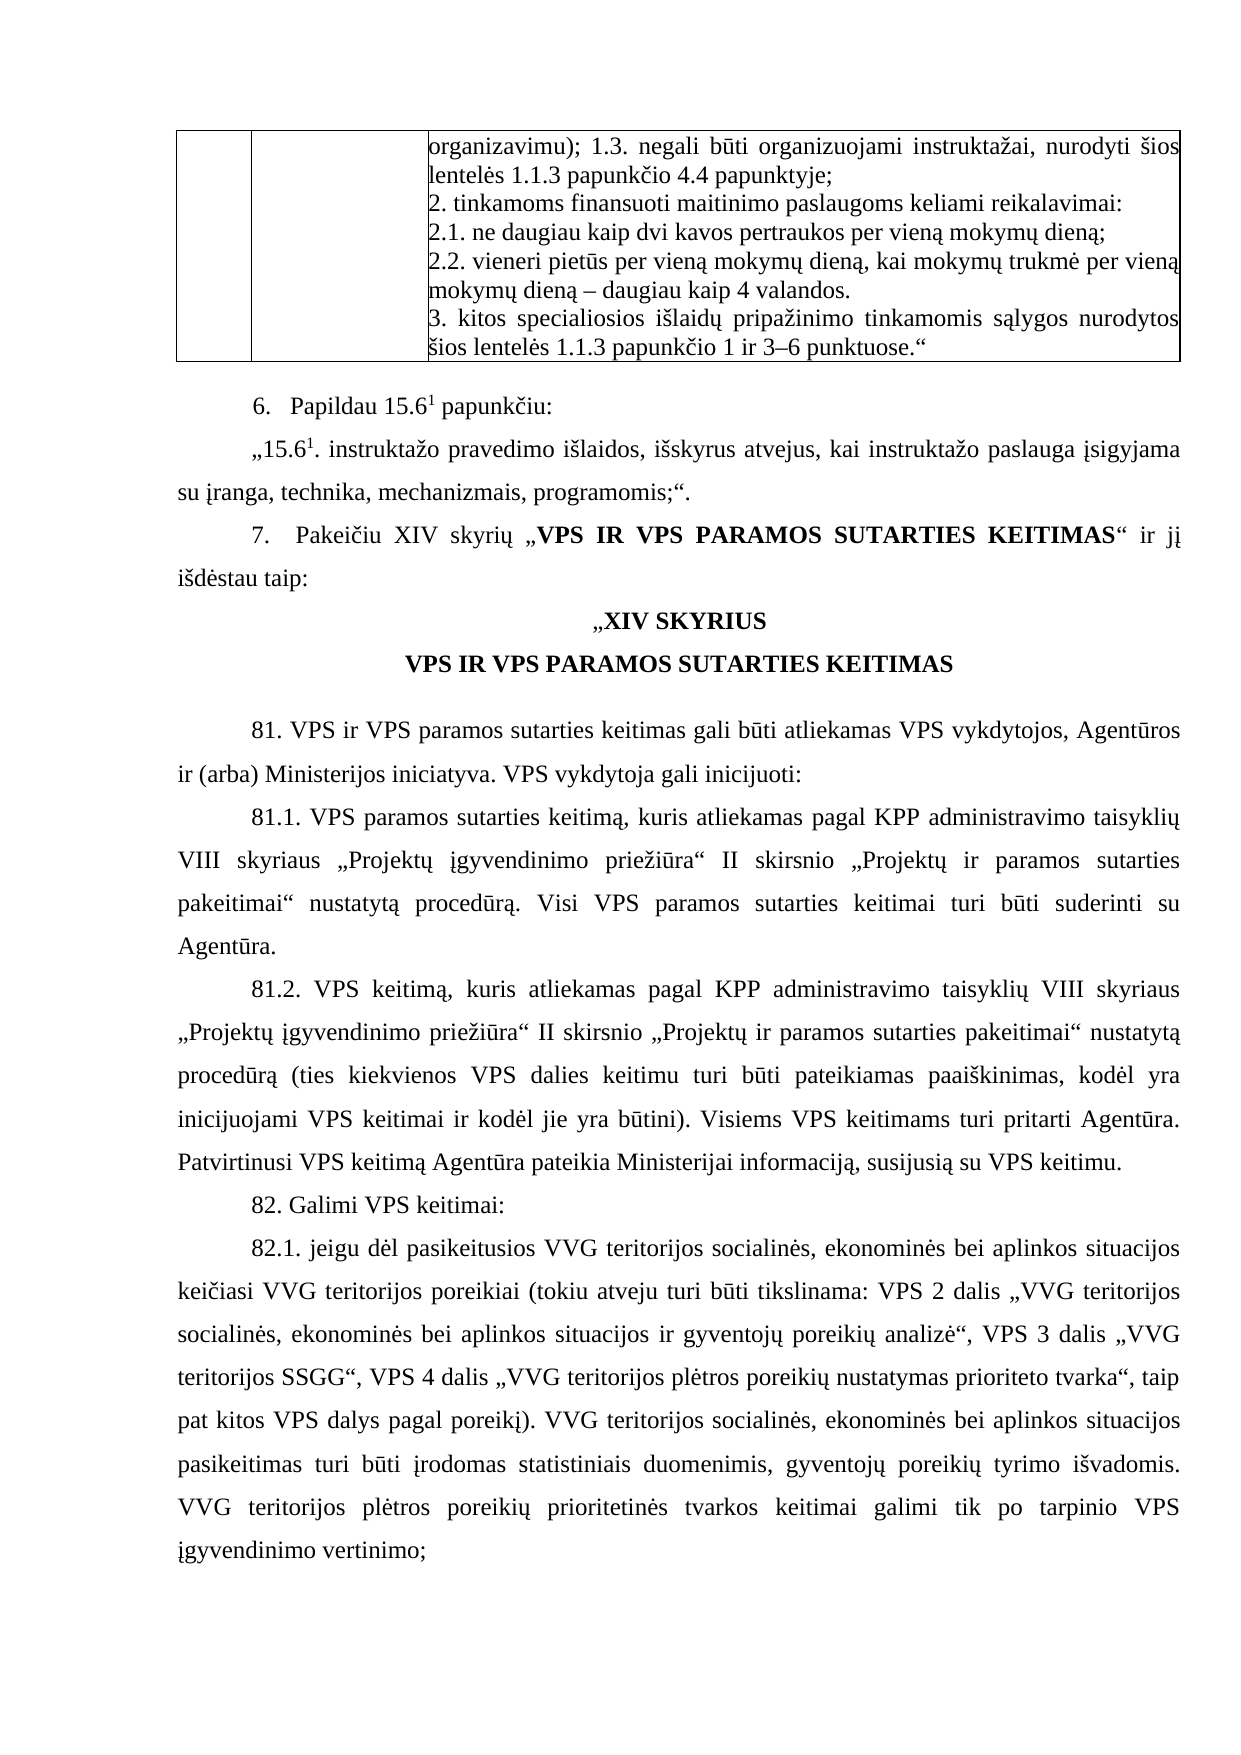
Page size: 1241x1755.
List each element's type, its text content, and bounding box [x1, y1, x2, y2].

text 81. VPS ir VPS paramos sutarties keitimas gali būti atliekamas VPS vykdytojos, Agentūros ir (arba) Ministerijos iniciatyva. VPS vykdytoja gali inicijuoti: [177, 716, 1181, 787]
text 81.2. VPS keitimą, kuris atliekamas pagal KPP administravimo taisyklių VIII skyriaus „Projektų įgyvendinimo priežiūra“ II skirsnio „Projektų ir paramos sutarties pakeitimai“ nustatytą procedūrą (ties kiekvienos VPS dalies keitimu turi būti pateikiamas paaiškinimas, kodėl yra inicijuojami VPS keitimai ir kodėl jie yra būtini). Visiems VPS keitimams turi pritarti Agentūra. Patvirtinusi VPS keitimą Agentūra pateikia Ministerijai informaciją, susijusią su VPS keitimu. [177, 974, 1181, 1176]
text VPS IR VPS PARAMOS SUTARTIES KEITIMAS [177, 649, 1181, 678]
text 82.1. jeigu dėl pasikeitusios VVG teritorijos socialinės, ekonominės bei aplinkos situacijos keičiasi VVG teritorijos poreikiai (tokiu atveju turi būti tikslinama: VPS 2 dalis „VVG teritorijos socialinės, ekonominės bei aplinkos situacijos ir gyventojų poreikių analizė“, VPS 3 dalis „VVG teritorijos SSGG“, VPS 4 dalis „VVG teritorijos plėtros poreikių nustatymas prioriteto tvarka“, taip pat kitos VPS dalys pagal poreikį). VVG teritorijos socialinės, ekonominės bei aplinkos situacijos pasikeitimas turi būti įrodomas statistiniais duomenimis, gyventojų poreikių tyrimo išvadomis. VVG teritorijos plėtros poreikių prioritetinės tvarkos keitimai galimi tik po tarpinio VPS įgyvendinimo vertinimo; [177, 1233, 1181, 1564]
table_header organizavimu); 1.3. negali būti organizuojami instruktažai, nurodyti šios lentelės 1.1.3 papunkčio 4.4 papunktyje; 2. tinkamoms finansuoti maitinimo paslaugoms keliami reikalavimai: 2.1. ne daugiau kaip dvi kavos pertraukos per vieną mokymų dieną; 2.2. vieneri pietūs per vieną mokymų dieną, kai mokymų trukmė per vieną mokymų dieną – daugiau kaip 4 valandos. 3. kitos specialiosios išlaidų pripažinimo tinkamomis sąlygos nurodytos šios lentelės 1.1.3 papunkčio 1 ir 3–6 punktuose.“ [429, 131, 1179, 361]
text 7. Pakeičiu XIV skyrių „VPS IR VPS PARAMOS SUTARTIES KEITIMAS“ ir jį išdėstau taip: [177, 520, 1181, 592]
table_header [252, 131, 428, 361]
text „15.61. instruktažo pravedimo išlaidos, išskyrus atvejus, kai instruktažo paslauga įsigyjama su įranga, technika, mechanizmais, programomis;“. [177, 434, 1181, 506]
text „XIV SKYRIUS [177, 606, 1181, 635]
text 6. Papildau 15.61 papunkčiu: [252, 391, 1181, 419]
text 81.1. VPS paramos sutarties keitimą, kuris atliekamas pagal KPP administravimo taisyklių VIII skyriaus „Projektų įgyvendinimo priežiūra“ II skirsnio „Projektų ir paramos sutarties pakeitimai“ nustatytą procedūrą. Visi VPS paramos sutarties keitimai turi būti suderinti su Agentūra. [177, 802, 1181, 960]
table_header [177, 131, 251, 361]
text 82. Galimi VPS keitimai: [177, 1190, 1181, 1219]
